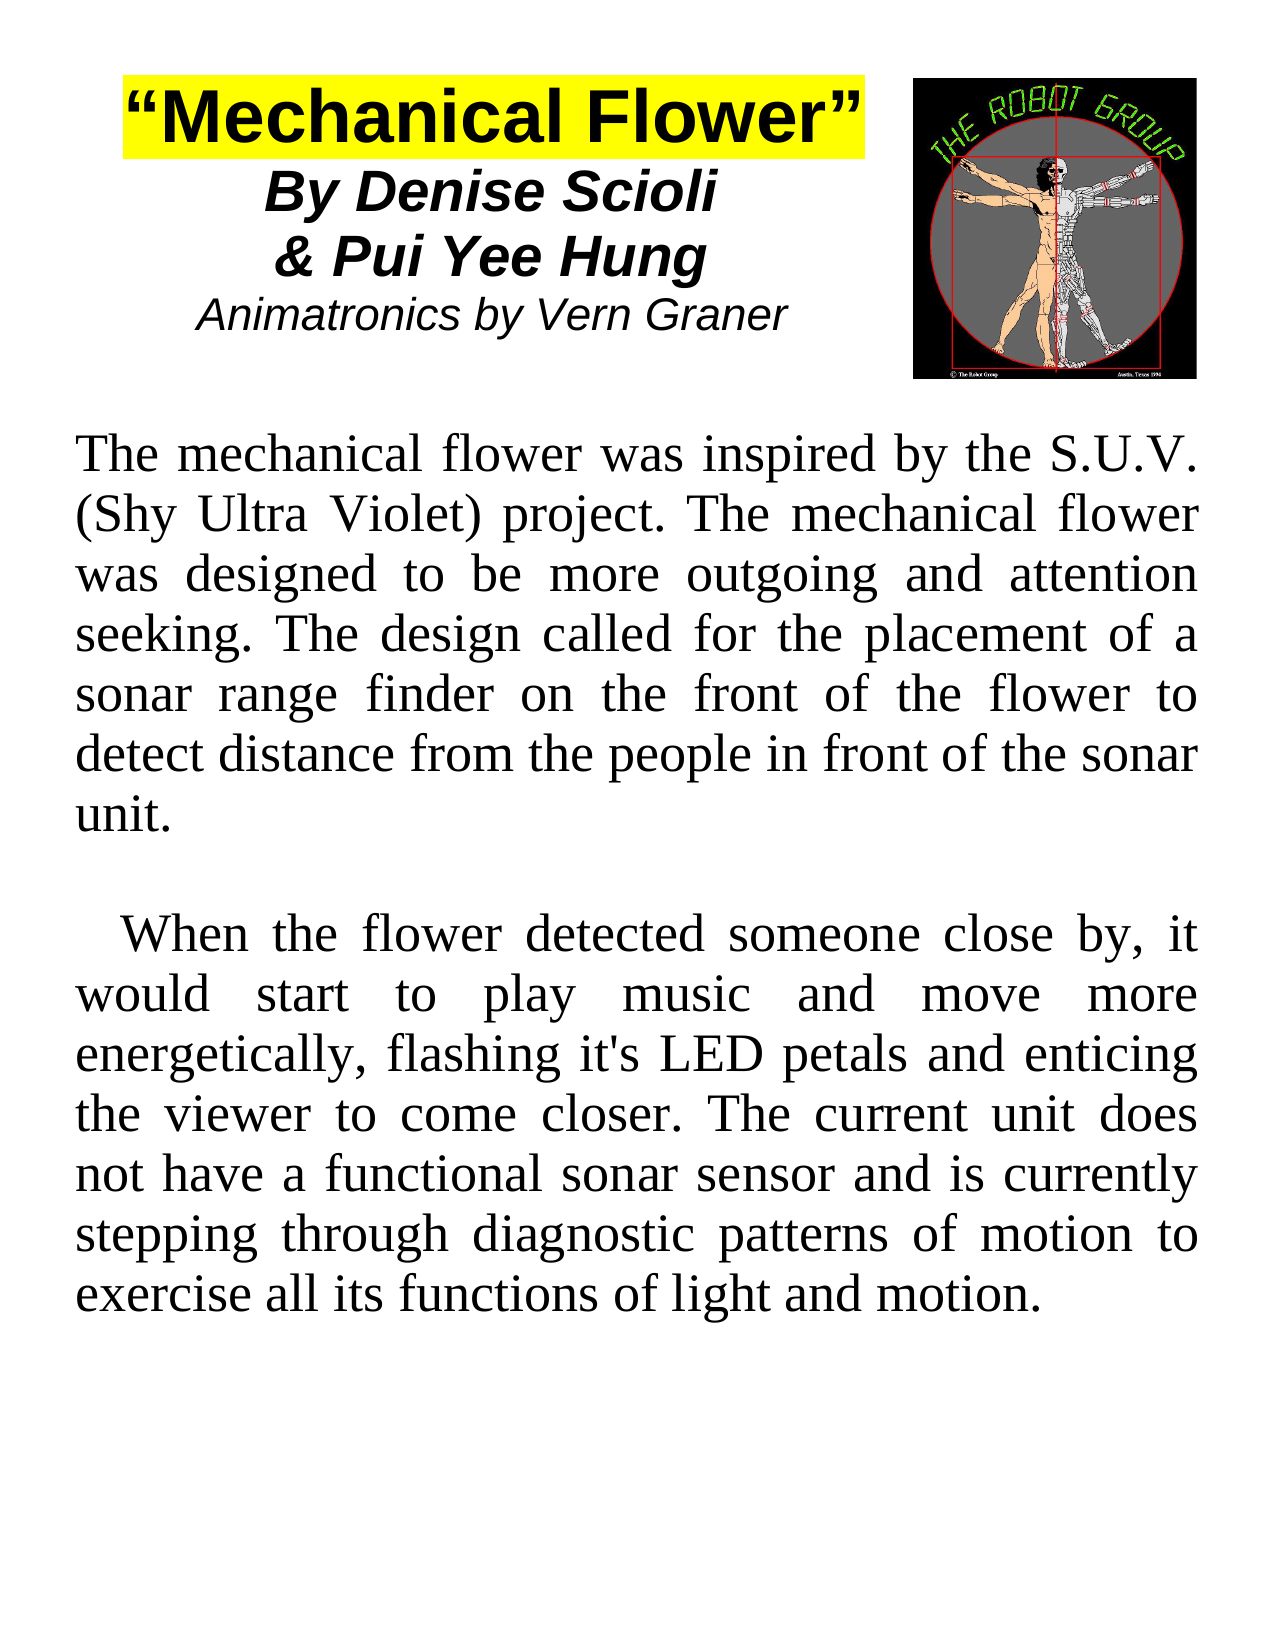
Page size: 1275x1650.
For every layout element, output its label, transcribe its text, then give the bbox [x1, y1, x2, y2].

text The mechanical flower was inspired by the S.U.V. (Shy Ultra Violet) project. The mechanical flower was designed to be more outgoing and attention seeking. The design called for the placement of a sonar range finder on the front of the flower to detect distance from the people in front of the sonar unit. [75, 423, 1200, 843]
text & Pui Yee Hung [75, 224, 913, 289]
text By Denise Scioli [75, 159, 913, 224]
text When the flower detected someone close by, it would start to play music and move more energetically, flashing it's LED petals and enticing the viewer to come closer. The current unit does not have a functional sonar sensor and is currently stepping through diagnostic patterns of motion to exercise all its functions of light and motion. [75, 903, 1200, 1323]
picture [913, 78, 1197, 379]
text “Mechanical Flower” [75, 75, 1200, 159]
text Animatronics by Vern Graner [75, 289, 913, 340]
